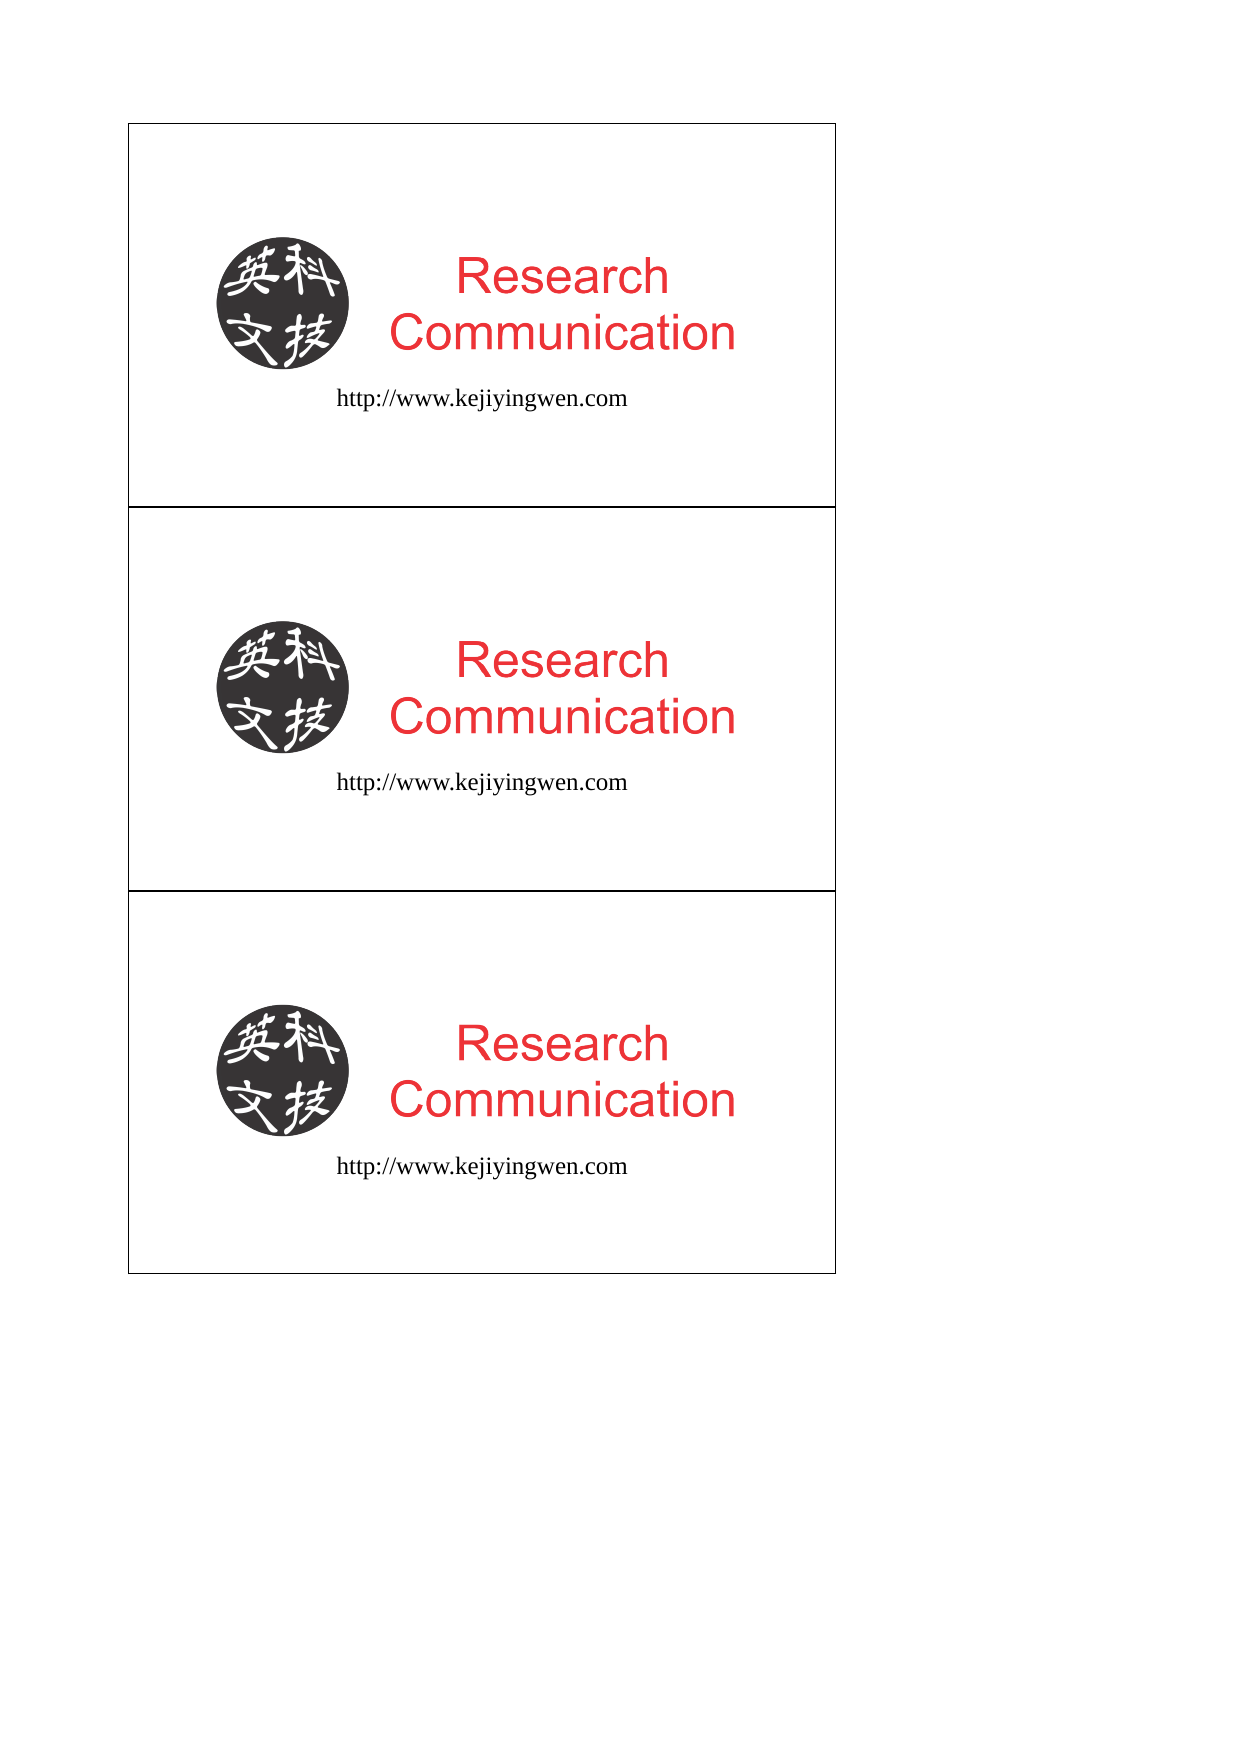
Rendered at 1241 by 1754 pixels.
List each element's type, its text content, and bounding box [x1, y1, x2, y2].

picture [216, 227, 749, 384]
picture [216, 611, 749, 768]
text http://www.kejiyingwen.com [138, 970, 827, 1180]
text http://www.kejiyingwen.com [138, 202, 827, 412]
text http://www.kejiyingwen.com [138, 586, 827, 796]
picture [216, 995, 749, 1151]
